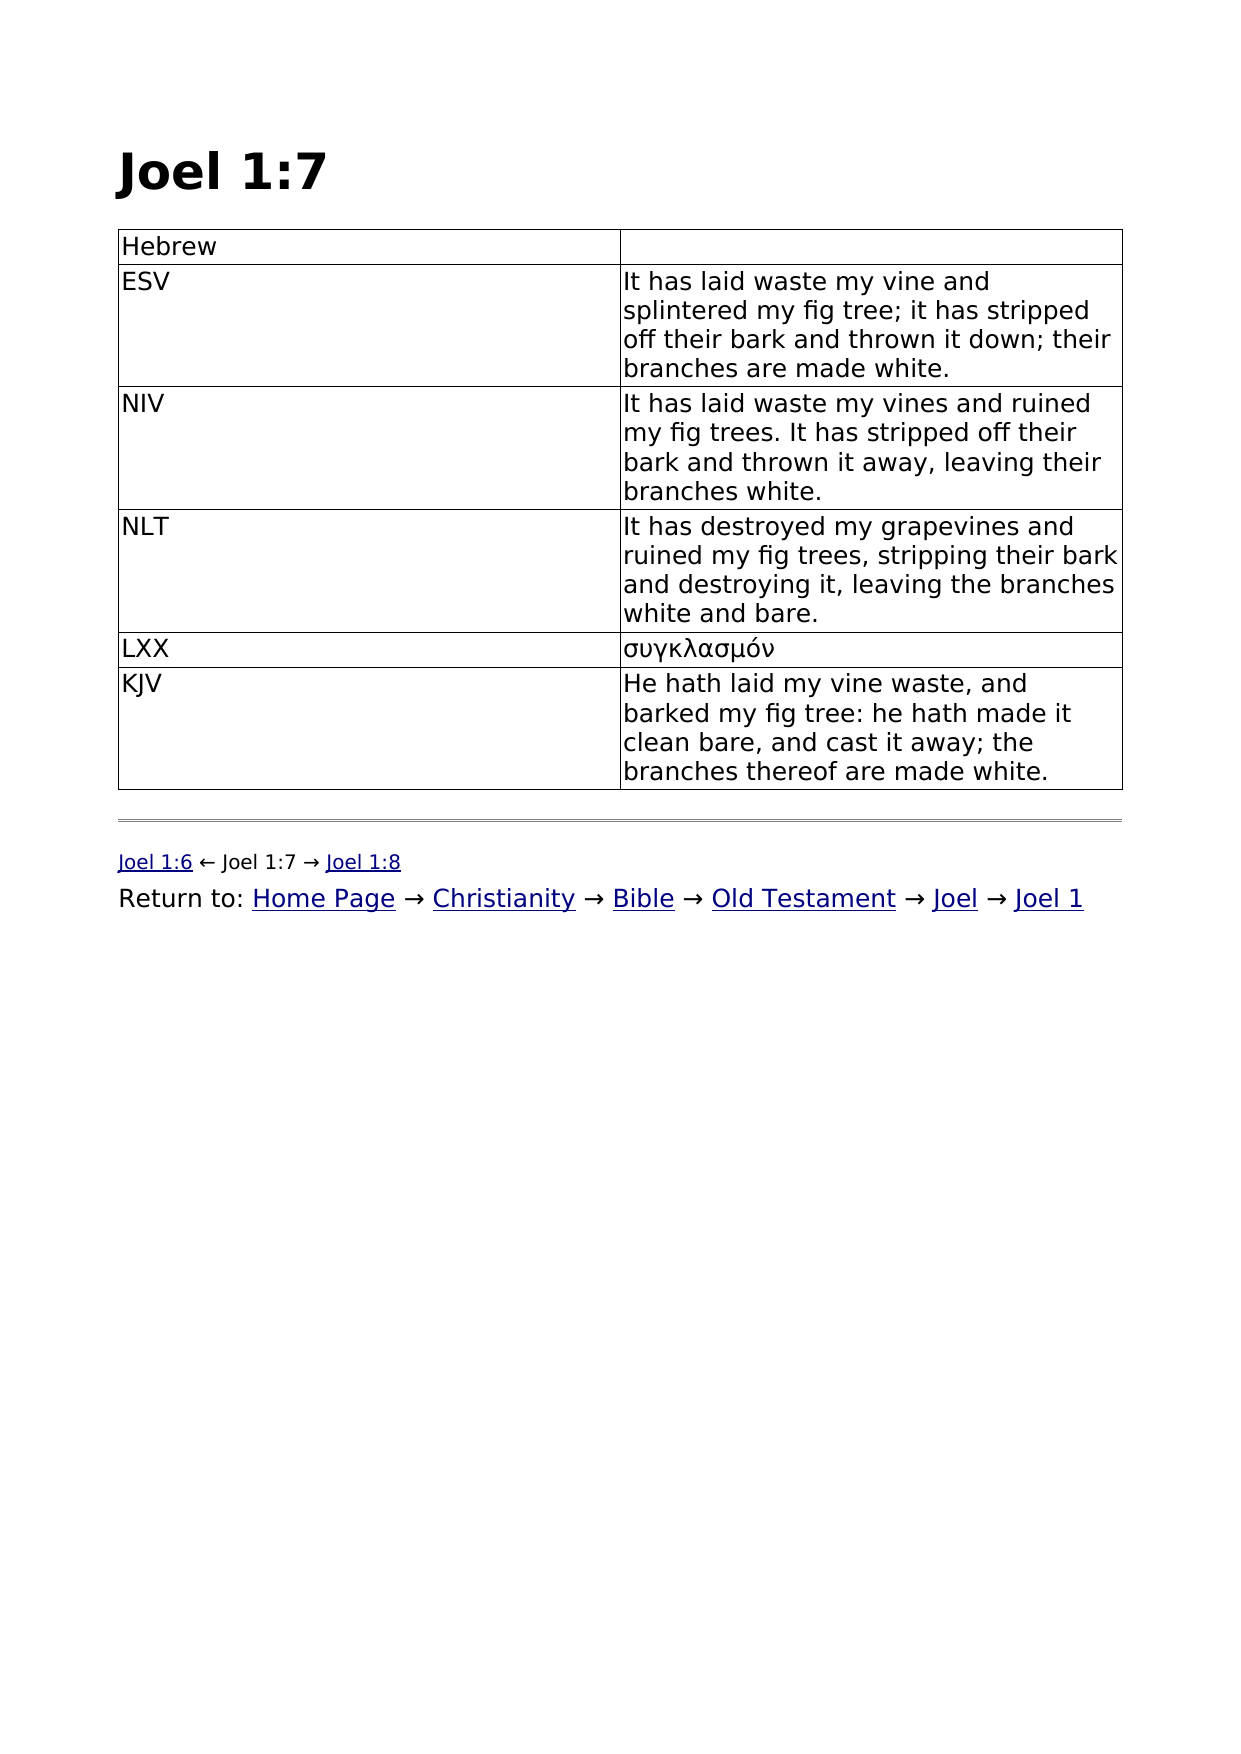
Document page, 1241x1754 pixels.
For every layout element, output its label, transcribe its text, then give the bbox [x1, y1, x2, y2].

table_cell NIV [119, 387, 620, 509]
table_cell NLT [119, 510, 620, 632]
text Return to: Home Page → Christianity → Bible → Old Testament → Joel → Joel 1 [118, 884, 1122, 914]
table_cell It has laid waste my vines and ruined my fig trees. It has stripped off their bark and thrown it away, leaving their branches white. [621, 387, 1122, 509]
table_header Hebrew [119, 230, 620, 264]
table_cell KJV [119, 668, 620, 789]
table_cell He hath laid my vine waste, and barked my fig tree: he hath made it clean bare, and cast it away; the branches thereof are made white. [621, 668, 1122, 789]
subtitle Joel 1:7 [118, 143, 1122, 201]
table_cell ESV [119, 265, 620, 386]
table_cell It has destroyed my grapevines and ruined my fig trees, stripping their bark and destroying it, leaving the branches white and bare. [621, 510, 1122, 632]
table_cell συγκλασμόν [621, 633, 1122, 667]
table_cell It has laid waste my vine and splintered my fig tree; it has stripped off their bark and thrown it down; their branches are made white. [621, 265, 1122, 386]
table_header [621, 230, 1122, 264]
table_cell LXX [119, 633, 620, 667]
text Joel 1:6 ← Joel 1:7 → Joel 1:8 [118, 851, 1122, 884]
